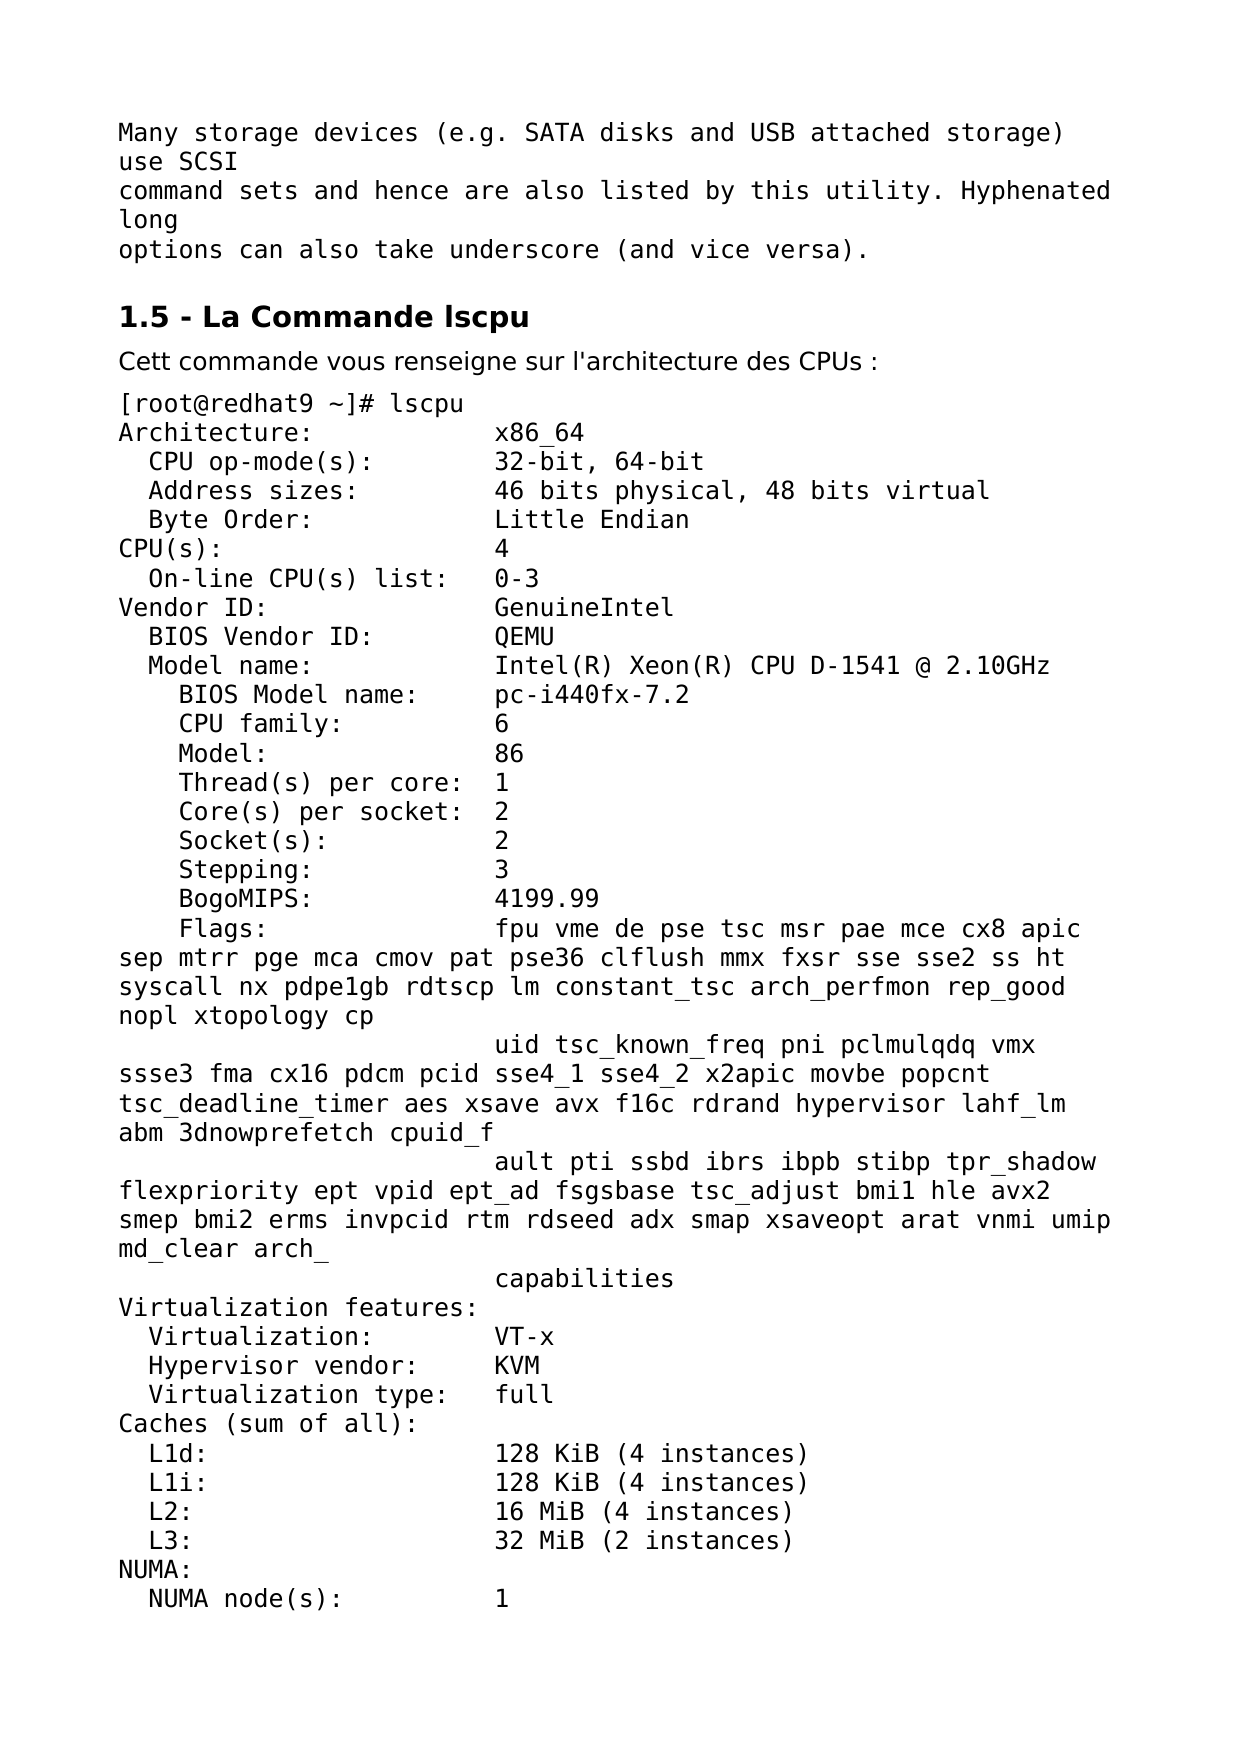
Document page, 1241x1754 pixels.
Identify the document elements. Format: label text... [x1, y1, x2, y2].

subtitle 1.5 - La Commande lscpu [118, 301, 1122, 335]
text Many storage devices (e.g. SATA disks and USB attached storage) use SCSI command sets and hence are also listed by this utility. Hyphenated long options can also take underscore (and vice versa). [118, 118, 1122, 264]
text Cett commande vous renseigne sur l'architecture des CPUs : [118, 347, 1122, 376]
text [root@redhat9 ~]# lscpu Architecture: x86_64 CPU op-mode(s): 32-bit, 64-bit Address sizes: 46 bits physical, 48 bits virtual Byte Order: Little Endian CPU(s): 4 On-line CPU(s) list: 0-3 Vendor ID: GenuineIntel BIOS Vendor ID: QEMU Model name: Intel(R) Xeon(R) CPU D-1541 @ 2.10GHz BIOS Model name: pc-i440fx-7.2 CPU family: 6 Model: 86 Thread(s) per core: 1 Core(s) per socket: 2 Socket(s): 2 Stepping: 3 BogoMIPS: 4199.99 Flags: fpu vme de pse tsc msr pae mce cx8 apic sep mtrr pge mca cmov pat pse36 clflush mmx fxsr sse sse2 ss ht syscall nx pdpe1gb rdtscp lm constant_tsc arch_perfmon rep_good nopl xtopology cp uid tsc_known_freq pni pclmulqdq vmx ssse3 fma cx16 pdcm pcid sse4_1 sse4_2 x2apic movbe popcnt tsc_deadline_timer aes xsave avx f16c rdrand hypervisor lahf_lm abm 3dnowprefetch cpuid_f ault pti ssbd ibrs ibpb stibp tpr_shadow flexpriority ept vpid ept_ad fsgsbase tsc_adjust bmi1 hle avx2 smep bmi2 erms invpcid rtm rdseed adx smap xsaveopt arat vnmi umip md_clear arch_ capabilities Virtualization features: Virtualization: VT-x Hypervisor vendor: KVM Virtualization type: full Caches (sum of all): L1d: 128 KiB (4 instances) L1i: 128 KiB (4 instances) L2: 16 MiB (4 instances) L3: 32 MiB (2 instances) NUMA: NUMA node(s): 1 [118, 389, 1122, 1614]
